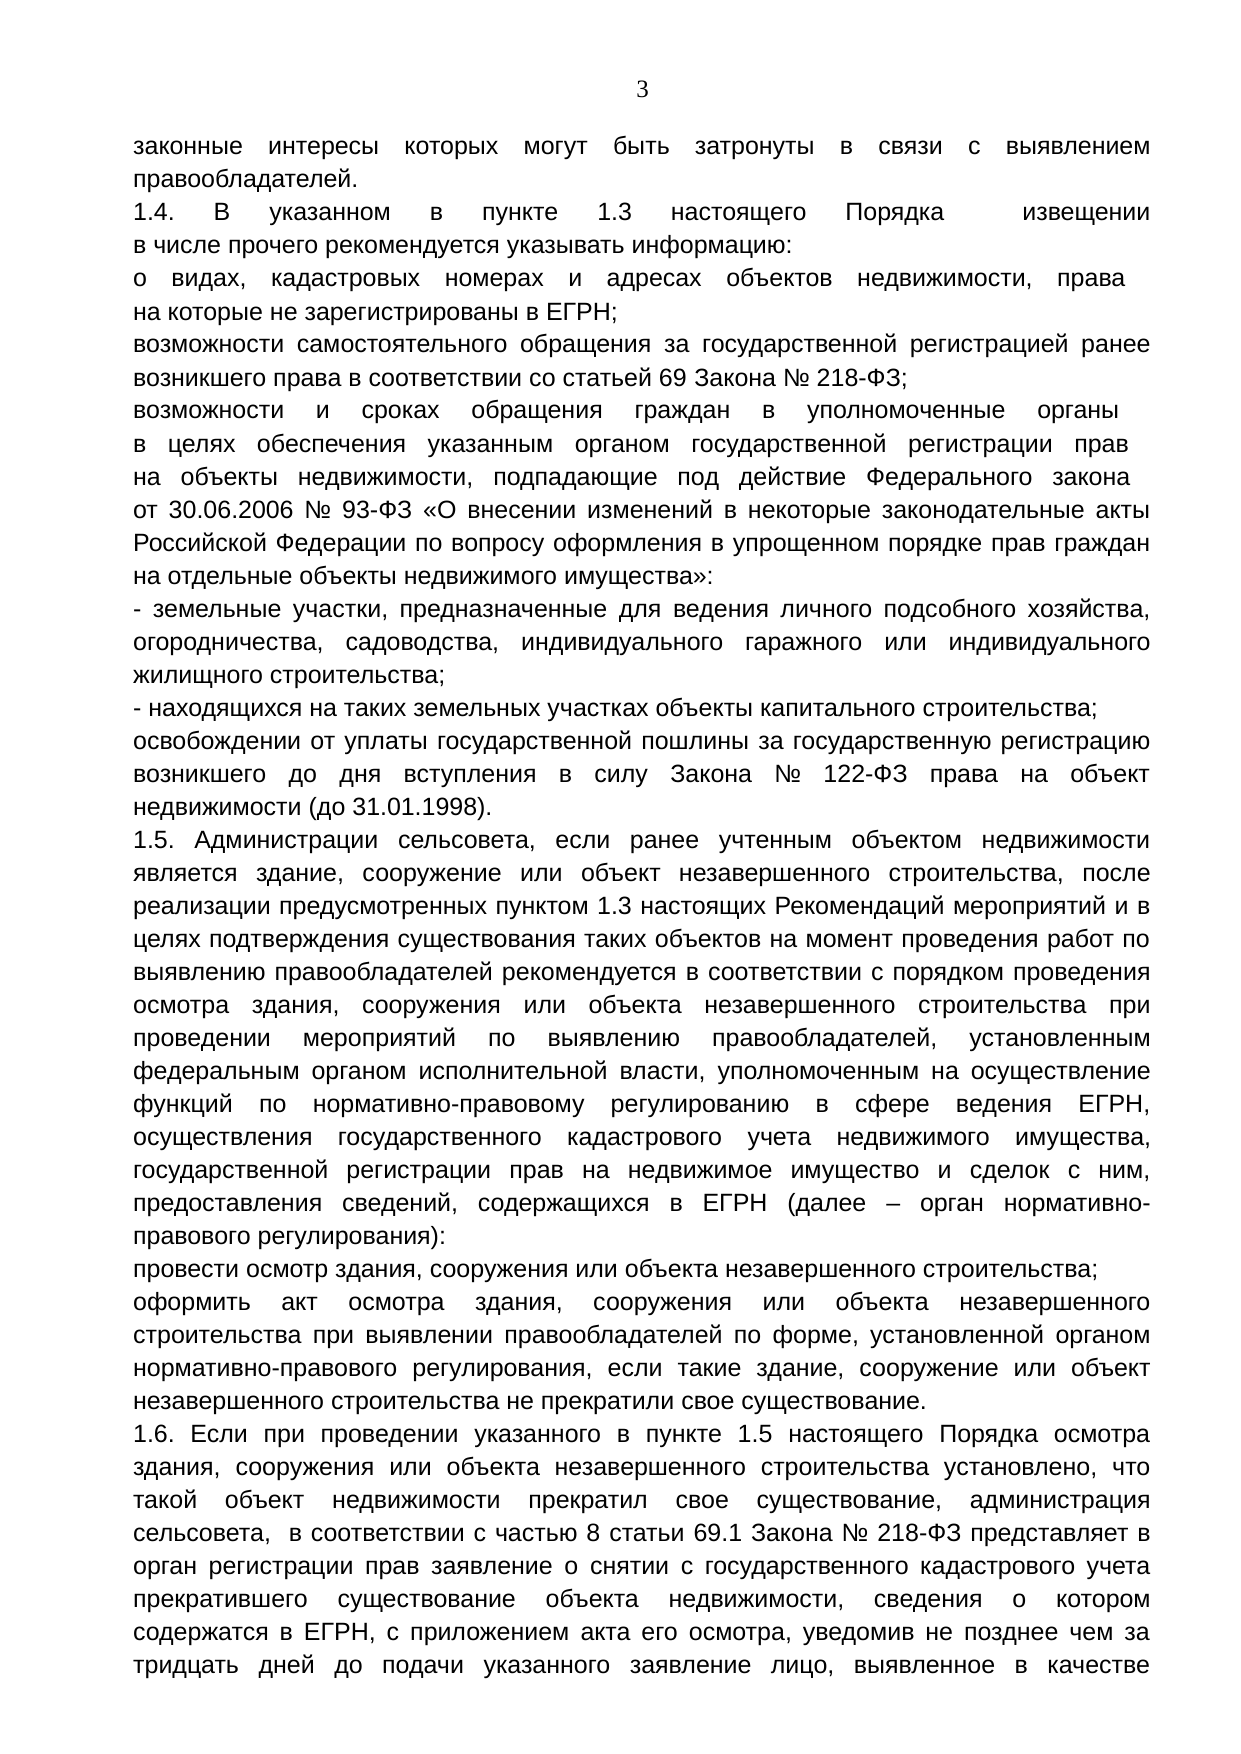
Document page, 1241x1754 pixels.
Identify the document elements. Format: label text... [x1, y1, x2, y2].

text 1.5. Администрации сельсовета, если ранее учтенным объектом недвижимости является здание, сооружение или объект незавершенного строительства, после реализации предусмотренных пунктом 1.3 настоящих Рекомендаций мероприятий и в целях подтверждения существования таких объектов на момент проведения работ по выявлению правообладателей рекомендуется в соответствии с порядком проведения осмотра здания, сооружения или объекта незавершенного строительства при проведении мероприятий по выявлению правообладателей, установленным федеральным органом исполнительной власти, уполномоченным на осуществление функций по нормативно-правовому регулированию в сфере ведения ЕГРН, осуществления государственного кадастрового учета недвижимого имущества, государственной регистрации прав на недвижимое имущество и сделок с ним, предоставления сведений, содержащихся в ЕГРН (далее – орган нормативно-правового регулирования): [133, 825, 1152, 1250]
text - находящихся на таких земельных участках объекты капитального строительства; [133, 693, 1152, 721]
text оформить акт осмотра здания, сооружения или объекта незавершенного строительства при выявлении правообладателей по форме, установленной органом нормативно-правового регулирования, если такие здание, сооружение или объект незавершенного строительства не прекратили свое существование. [133, 1287, 1152, 1415]
text возможности и сроках обращения граждан в уполномоченные органы в целях обеспечения указанным органом государственной регистрации прав на объекты недвижимости, подпадающие под действие Федерального закона от 30.06.2006 № 93-ФЗ «О внесении изменений в некоторые законодательные акты Российской Федерации по вопросу оформления в упрощенном порядке прав граждан на отдельные объекты недвижимого имущества»: [133, 396, 1152, 589]
text освобождении от уплаты государственной пошлины за государственную регистрацию возникшего до дня вступления в силу Закона № 122-ФЗ права на объект недвижимости (до 31.01.1998). [133, 726, 1152, 821]
text 1.6. Если при проведении указанного в пункте 1.5 настоящего Порядка осмотра здания, сооружения или объекта незавершенного строительства установлено, что такой объект недвижимости прекратил свое существование, администрация сельсовета, в соответствии с частью 8 статьи 69.1 Закона № 218-ФЗ представляет в орган регистрации прав заявление о снятии с государственного кадастрового учета прекратившего существование объекта недвижимости, сведения о котором содержатся в ЕГРН, с приложением акта его осмотра, уведомив не позднее чем за тридцать дней до подачи указанного заявление лицо, выявленное в качестве [133, 1419, 1152, 1679]
text 1.4. В указанном в пункте 1.3 настоящего Порядка извещении в числе прочего рекомендуется указывать информацию: [133, 197, 1152, 259]
text о видах, кадастровых номерах и адресах объектов недвижимости, права на которые не зарегистрированы в ЕГРН; [133, 263, 1152, 325]
text - земельные участки, предназначенные для ведения личного подсобного хозяйства, огородничества, садоводства, индивидуального гаражного или индивидуального жилищного строительства; [133, 594, 1152, 688]
text возможности самостоятельного обращения за государственной регистрацией ранее возникшего права в соответствии со статьей 69 Закона № 218-ФЗ; [133, 329, 1152, 391]
text провести осмотр здания, сооружения или объекта незавершенного строительства; [133, 1254, 1152, 1283]
text законные интересы которых могут быть затронуты в связи с выявлением правообладателей. [133, 131, 1152, 193]
